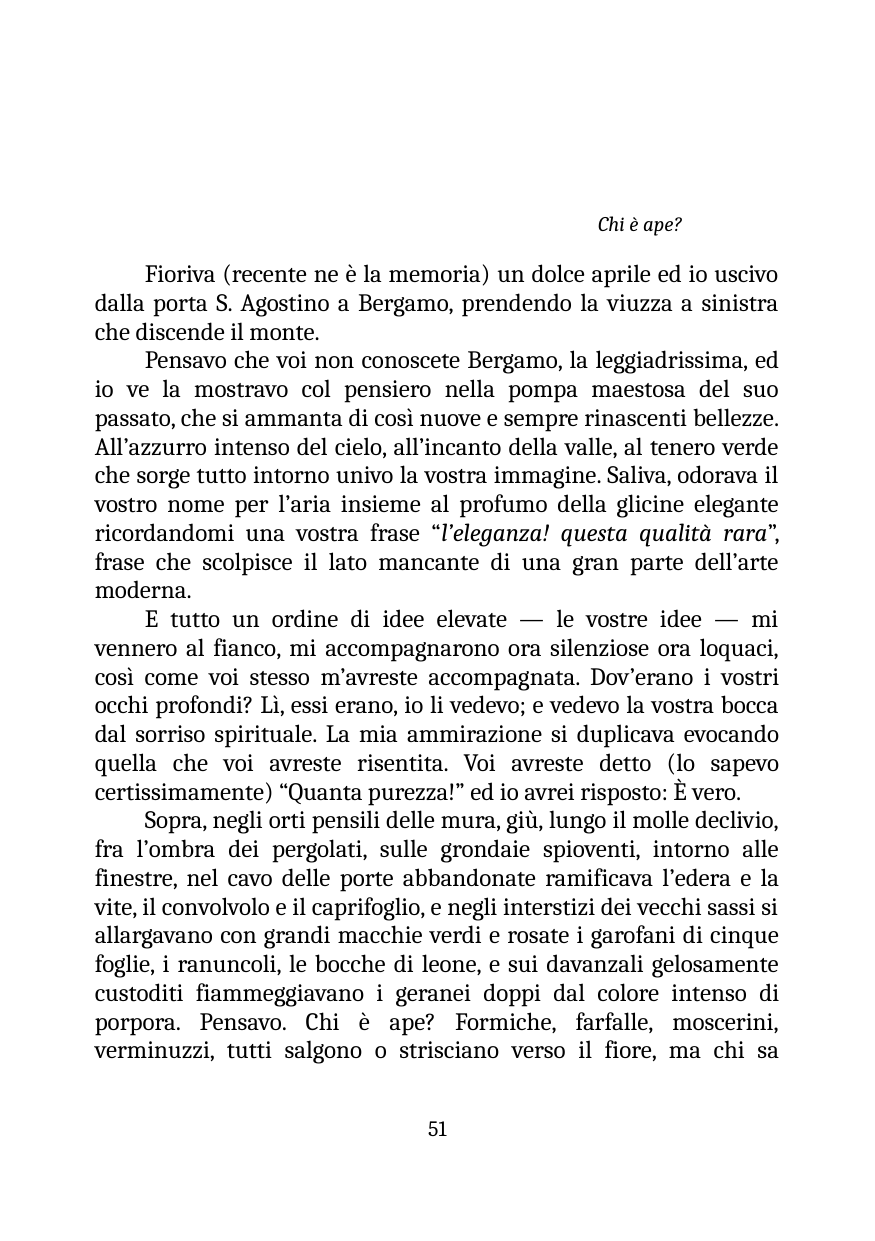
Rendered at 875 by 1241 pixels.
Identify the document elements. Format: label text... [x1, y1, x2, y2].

text Fioriva (recente ne è la memoria) un dolce aprile ed io uscivo dalla porta S. Agostino a Bergamo, prendendo la viuzza a sinistra che discende il monte. [94, 260, 779, 346]
text E tutto un ordine di idee elevate — le vostre idee — mi vennero al fianco, mi accompagnarono ora silenziose ora loquaci, così come voi stesso m’avreste accompagnata. Dov’erano i vostri occhi profondi? Lì, essi erano, io li vedevo; e vedevo la vostra bocca dal sorriso spirituale. La mia ammirazione si duplicava evocando quella che voi avreste risentita. Voi avreste detto (lo sapevo certissimamente) “Quanta purezza!” ed io avrei risposto: È vero. [94, 605, 779, 806]
text Sopra, negli orti pensili delle mura, giù, lungo il molle declivio, fra l’ombra dei pergolati, sulle grondaie spioventi, intorno alle finestre, nel cavo delle porte abbandonate ramificava l’edera e la vite, il convolvolo e il caprifoglio, e negli interstizi dei vecchi sassi si allargavano con grandi macchie verdi e rosate i garofani di cinque foglie, i ranuncoli, le bocche di leone, e sui davanzali gelosamente custoditi fiammeggiavano i geranei doppi dal colore intenso di porpora. Pensavo. Chi è ape? Formiche, farfalle, moscerini, verminuzzi, tutti salgono o strisciano verso il fiore, ma chi sa [94, 806, 779, 1065]
text Chi è ape? [502, 213, 779, 237]
text Pensavo che voi non conoscete Bergamo, la leggiadrissima, ed io ve la mostravo col pensiero nella pompa maestosa del suo passato, che si ammanta di così nuove e sempre rinascenti bellezze. All’azzurro intenso del cielo, all’incanto della valle, al tenero verde che sorge tutto intorno univo la vostra immagine. Saliva, odorava il vostro nome per l’aria insieme al profumo della glicine elegante ricordandomi una vostra frase “l’eleganza! questa qualità rara”, frase che scolpisce il lato mancante di una gran parte dell’arte moderna. [94, 346, 779, 605]
